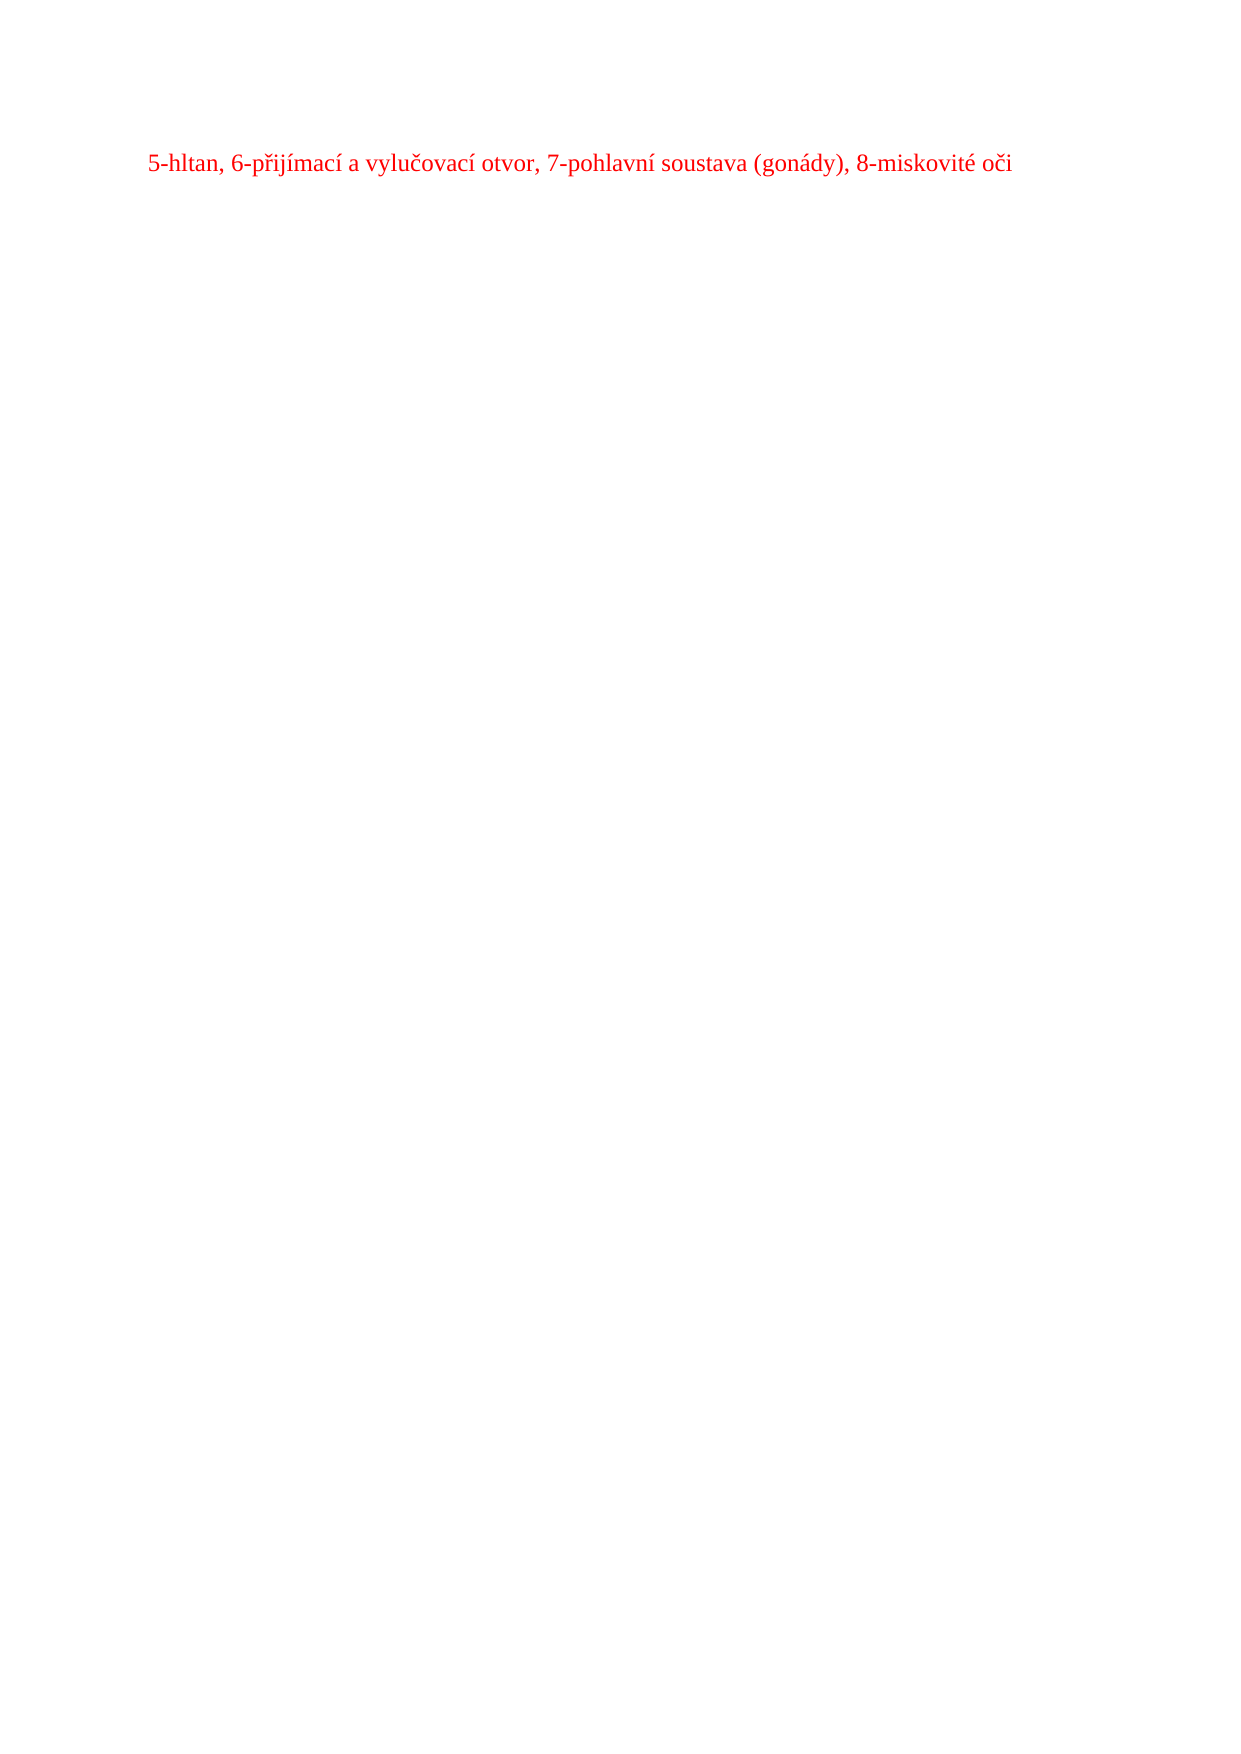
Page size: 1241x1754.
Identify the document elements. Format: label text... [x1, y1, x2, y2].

text 5-hltan, 6-přijímací a vylučovací otvor, 7-pohlavní soustava (gonády), 8-miskovité oči [148, 148, 1093, 176]
